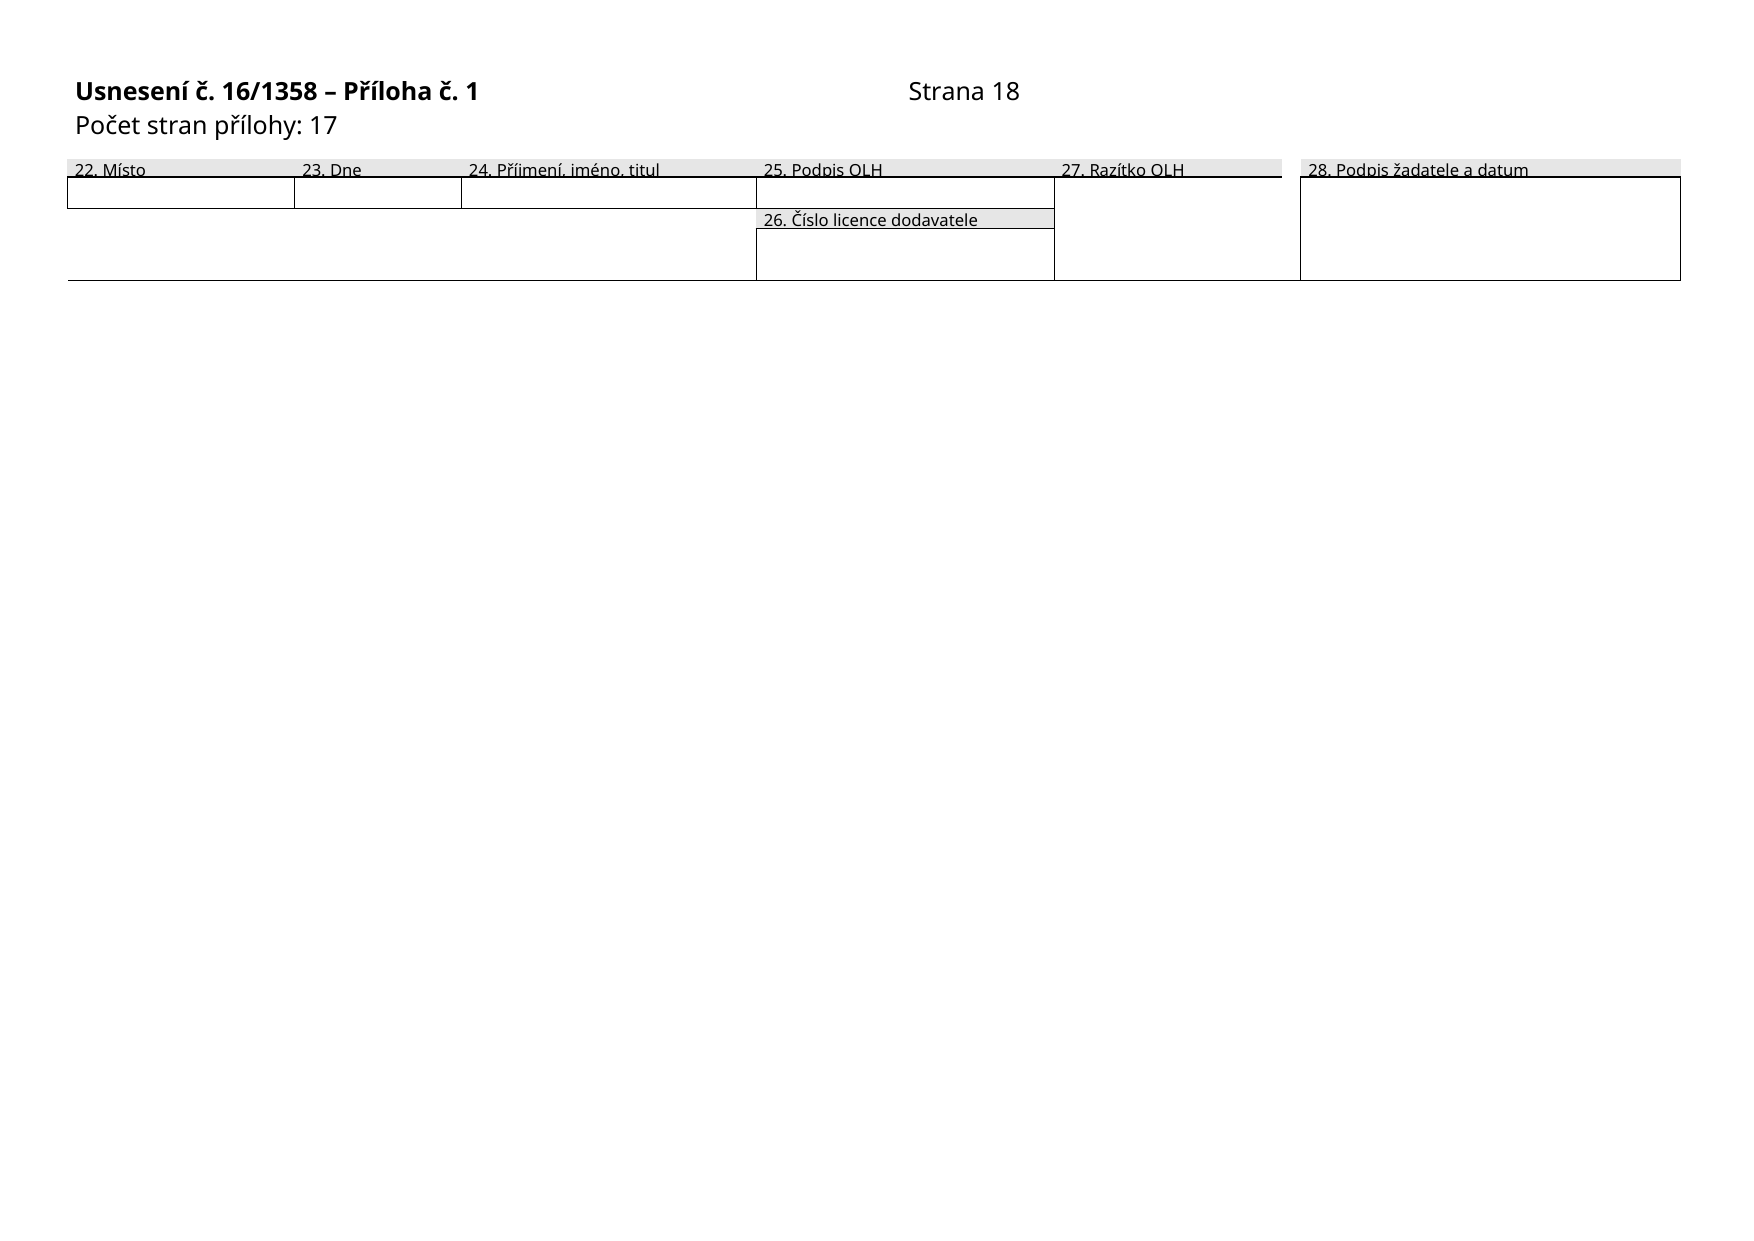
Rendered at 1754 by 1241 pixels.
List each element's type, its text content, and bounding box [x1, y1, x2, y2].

table_header 27. Razítko OLH [1054, 159, 1282, 176]
table_header 23. Dne [295, 159, 461, 176]
table_cell [1055, 178, 1282, 280]
table_cell [462, 178, 756, 207]
table_header 22. Místo [67, 159, 295, 176]
table_cell 26. Číslo licence dodavatele [756, 209, 1054, 228]
table_cell [1301, 178, 1680, 280]
table_cell [67, 209, 756, 280]
table_cell [757, 229, 1054, 280]
table_header 28. Podpis žadatele a datum [1301, 159, 1681, 176]
table_cell [757, 178, 1054, 207]
table_header [1282, 159, 1301, 280]
table_cell [68, 178, 294, 207]
table_header 24. Příjmení, jméno, titul [461, 159, 756, 176]
table_header 25. Podpis OLH [756, 159, 1054, 176]
table_cell [295, 178, 461, 207]
